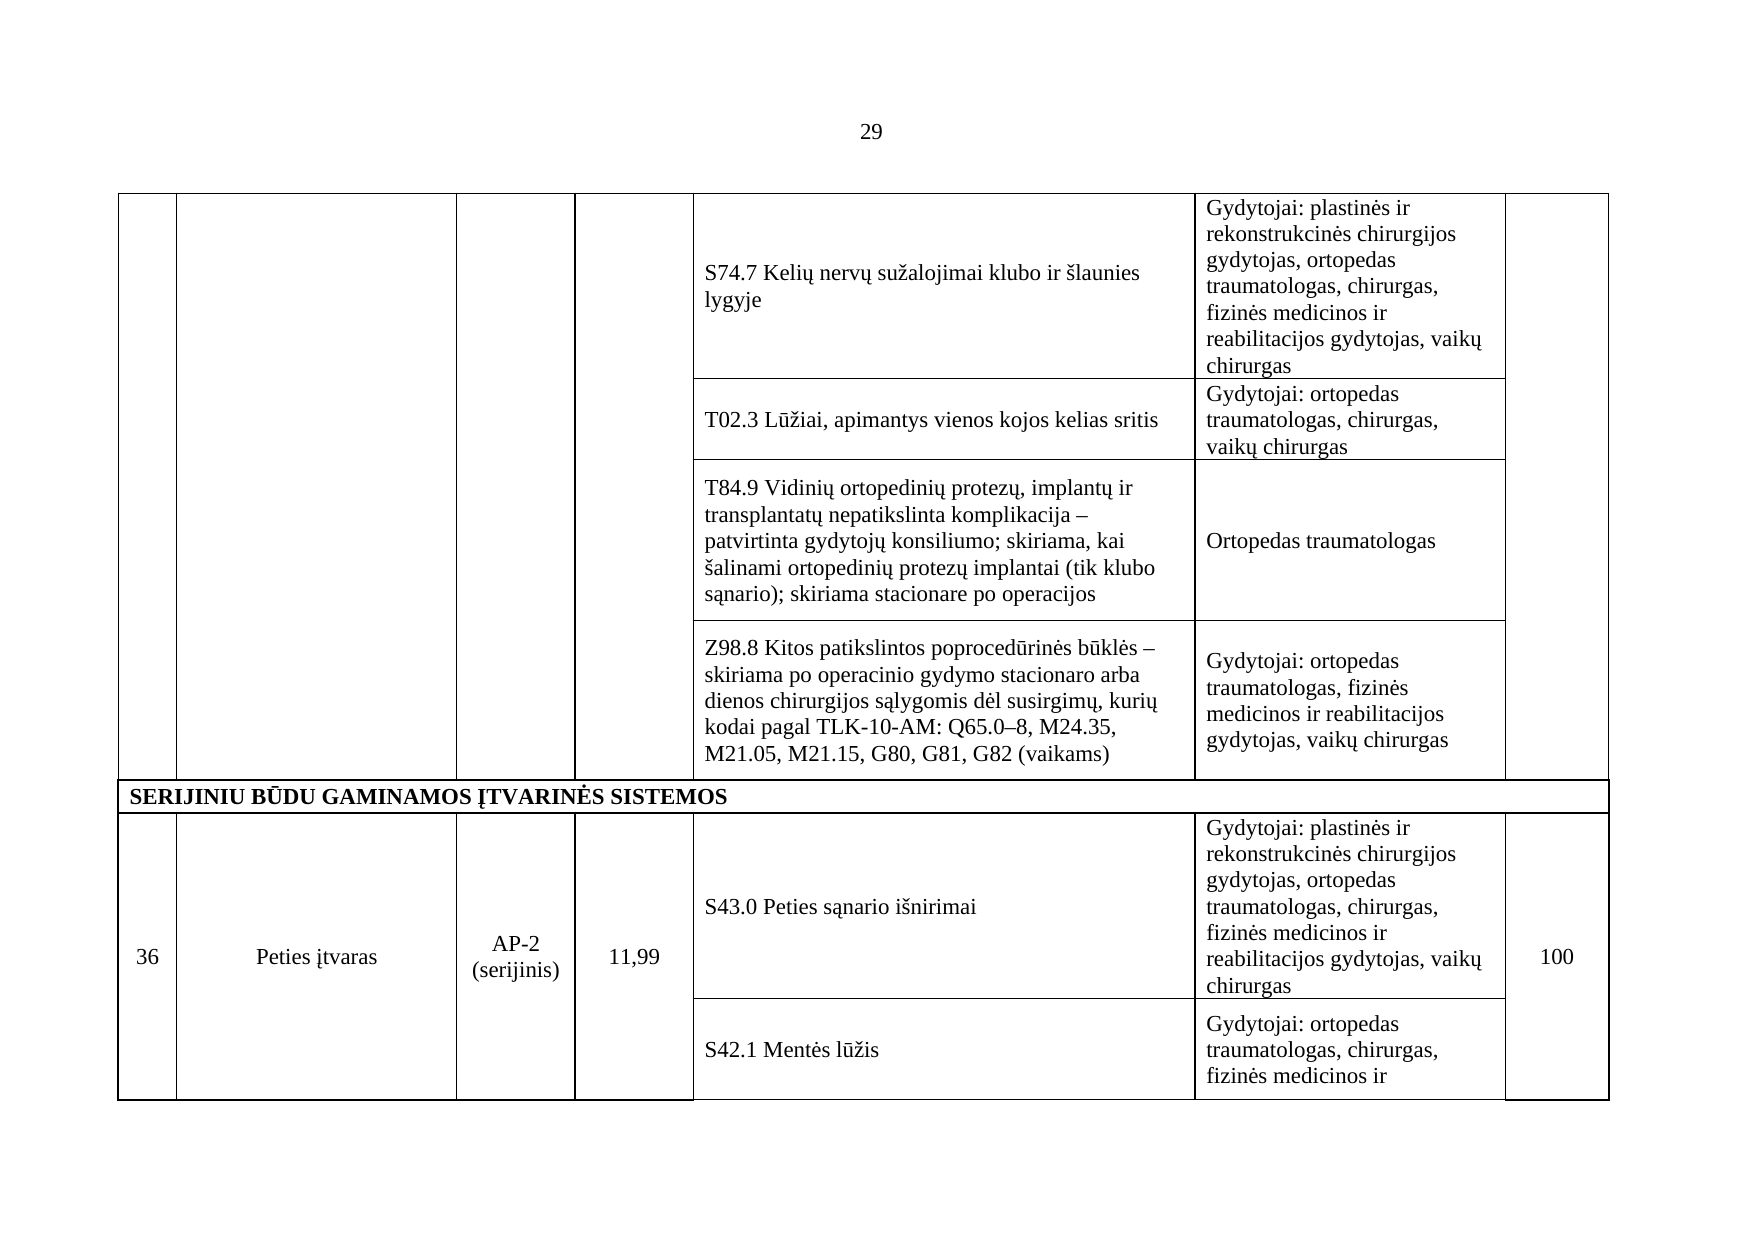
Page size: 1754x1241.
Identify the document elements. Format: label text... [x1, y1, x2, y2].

table_cell Peties įtvaras [177, 814, 456, 1098]
table_cell 11,99 [576, 814, 693, 1098]
table_cell Z98.8 Kitos patikslintos poprocedūrinės būklės – skiriama po operacinio gydymo stacionaro arba dienos chirurgijos sąlygomis dėl susirgimų, kurių kodai pagal TLK-10-AM: Q65.0–8, M24.35, M21.05, M21.15, G80, G81, G82 (vaikams) [694, 621, 1194, 779]
table_cell T84.9 Vidinių ortopedinių protezų, implantų ir transplantatų nepatikslinta komplikacija – patvirtinta gydytojų konsiliumo; skiriama, kai šalinami ortopedinių protezų implantai (tik klubo sąnario); skiriama stacionare po operacijos [694, 460, 1194, 619]
table_header Gydytojai: plastinės ir rekonstrukcinės chirurgijos gydytojas, ortopedas traumatologas, chirurgas, fizinės medicinos ir reabilitacijos gydytojas, vaikų chirurgas [1196, 194, 1505, 378]
table_header [177, 194, 456, 779]
table_cell S42.1 Mentės lūžis [694, 999, 1194, 1098]
table_cell Gydytojai: ortopedas traumatologas, chirurgas, fizinės medicinos ir [1196, 999, 1505, 1098]
table_cell AP-2 (serijinis) [457, 814, 574, 1098]
table_cell T02.3 Lūžiai, apimantys vienos kojos kelias sritis [694, 379, 1194, 459]
table_cell S43.0 Peties sąnario išnirimai [694, 814, 1194, 998]
table_header [119, 194, 176, 779]
table_cell SERIJINIU BŪDU GAMINAMOS ĮTVARINĖS SISTEMOS [119, 781, 1608, 812]
table_header [1506, 194, 1608, 779]
table_cell 36 [119, 814, 176, 1098]
table_cell Gydytojai: plastinės ir rekonstrukcinės chirurgijos gydytojas, ortopedas traumatologas, chirurgas, fizinės medicinos ir reabilitacijos gydytojas, vaikų chirurgas [1196, 814, 1505, 998]
table_header S74.7 Kelių nervų sužalojimai klubo ir šlaunies lygyje [694, 194, 1194, 378]
table_cell Gydytojai: ortopedas traumatologas, fizinės medicinos ir reabilitacijos gydytojas, vaikų chirurgas [1196, 621, 1505, 779]
table_header [457, 194, 574, 779]
table_cell Ortopedas traumatologas [1196, 460, 1505, 619]
table_cell 100 [1506, 814, 1608, 1098]
table_header [576, 194, 693, 779]
table_cell Gydytojai: ortopedas traumatologas, chirurgas, vaikų chirurgas [1196, 379, 1505, 459]
